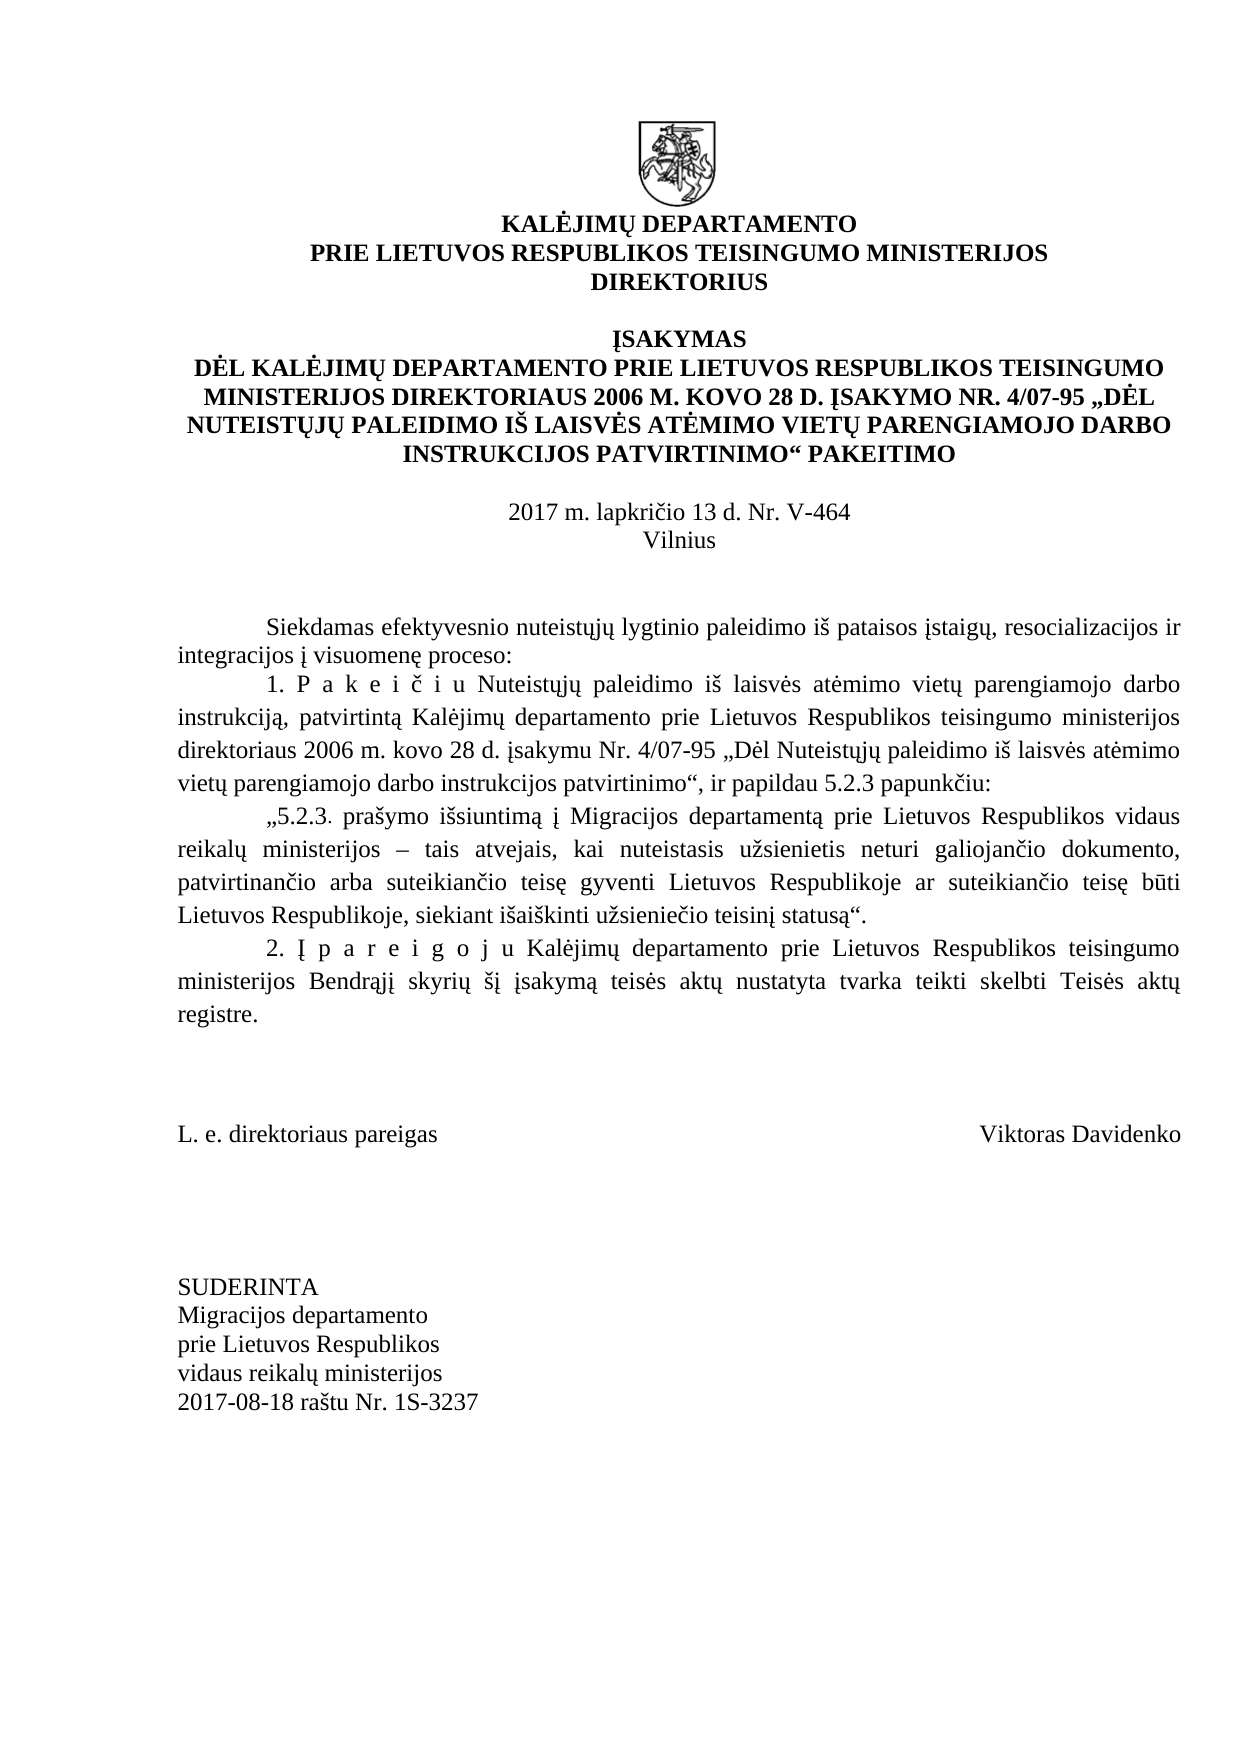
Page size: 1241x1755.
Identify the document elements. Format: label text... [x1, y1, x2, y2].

text 2017 m. lapkričio 13 d. Nr. V-464 [177, 497, 1181, 526]
text Migracijos departamento [177, 1300, 1181, 1329]
text KALĖJIMŲ DEPARTAMENTO [177, 209, 1181, 238]
text Siekdamas efektyvesnio nuteistųjų lygtinio paleidimo iš pataisos įstaigų, resocializacijos ir integracijos į visuomenę proceso: [177, 612, 1181, 669]
text Vilnius [177, 526, 1181, 554]
text prie Lietuvos Respublikos [177, 1329, 1181, 1358]
text L. e. direktoriaus pareigas Viktoras Davidenko [177, 1119, 1181, 1147]
text PRIE LIETUVOS RESPUBLIKOS TEISINGUMO MINISTERIJOS [177, 238, 1181, 267]
text ĮSAKYMAS [177, 324, 1181, 353]
text DIREKTORIUS [177, 267, 1181, 296]
text vidaus reikalų ministerijos [177, 1358, 1181, 1387]
text „5.2.3. prašymo išsiuntimą į Migracijos departamentą prie Lietuvos Respublikos vidaus reikalų ministerijos – tais atvejais, kai nuteistasis užsienietis neturi galiojančio dokumento, patvirtinančio arba suteikiančio teisę gyventi Lietuvos Respublikoje ar suteikiančio teisę būti Lietuvos Respublikoje, siekiant išaiškinti užsieniečio teisinį statusą“. [177, 801, 1181, 929]
text SUDERINTA [177, 1272, 1181, 1300]
text 1. P a k e i č i u Nuteistųjų paleidimo iš laisvės atėmimo vietų parengiamojo darbo instrukciją, patvirtintą Kalėjimų departamento prie Lietuvos Respublikos teisingumo ministerijos direktoriaus 2006 m. kovo 28 d. įsakymu Nr. 4/07-95 „Dėl Nuteistųjų paleidimo iš laisvės atėmimo vietų parengiamojo darbo instrukcijos patvirtinimo“, ir papildau 5.2.3 papunkčiu: [177, 669, 1181, 797]
text 2. Į p a r e i g o j u Kalėjimų departamento prie Lietuvos Respublikos teisingumo ministerijos Bendrąjį skyrių šį įsakymą teisės aktų nustatyta tvarka teikti skelbti Teisės aktų registre. [177, 933, 1181, 1028]
text 2017-08-18 raštu Nr. 1S-3237 [177, 1387, 1181, 1415]
text DĖL KALĖJIMŲ DEPARTAMENTO PRIE LIETUVOS RESPUBLIKOS TEISINGUMO MINISTERIJOS DIREKTORIAUS 2006 m. KOVO 28 d. ĮSAKYMO Nr. 4/07-95 „DĖL NUTEISTŲJŲ PALEIDIMO IŠ LAISVĖS ATĖMIMO VIETŲ PARENGIAMOJO DARBO INSTRUKCIJOS PATVIRTINIMO“ PAKEITIMO [177, 353, 1181, 468]
